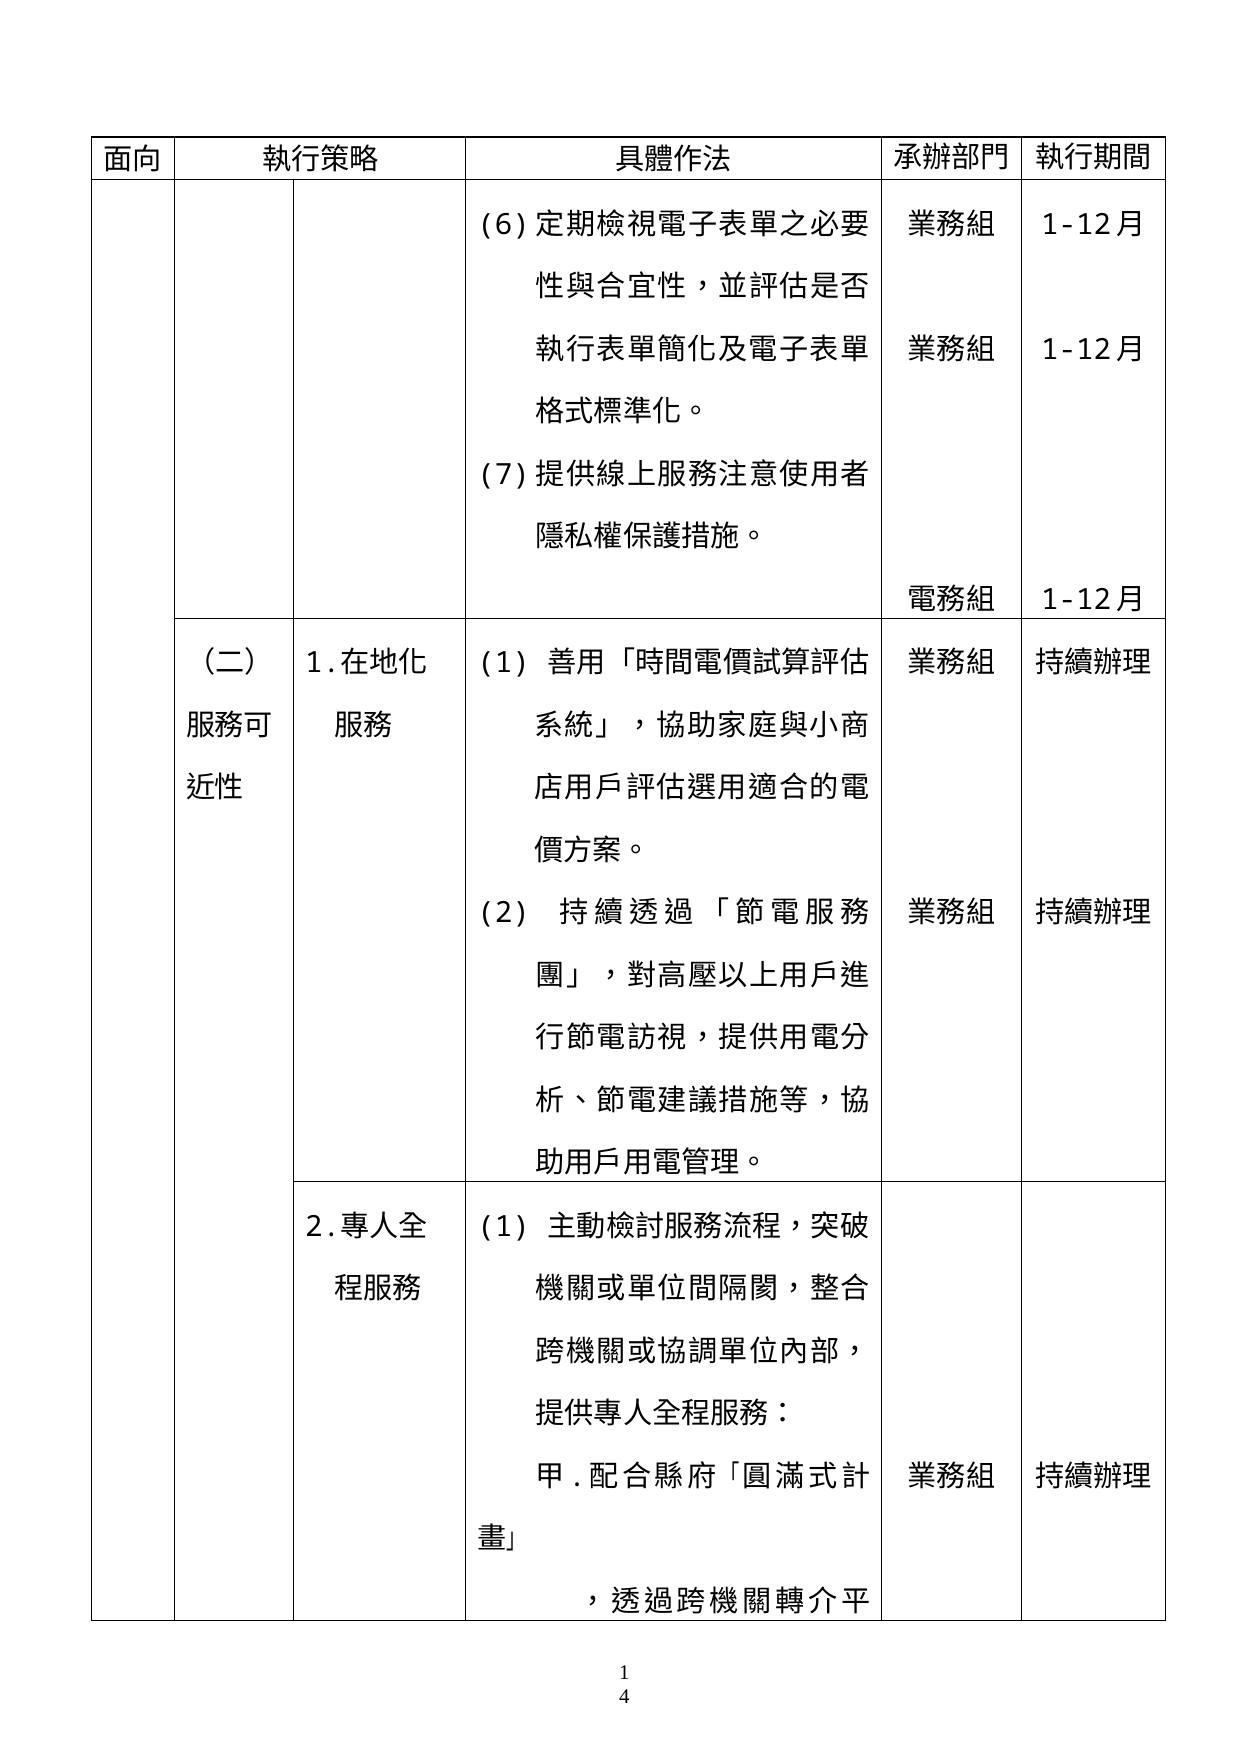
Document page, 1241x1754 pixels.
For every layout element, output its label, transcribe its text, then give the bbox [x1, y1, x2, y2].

table_cell [294, 180, 465, 617]
table_cell [92, 180, 174, 1619]
table_cell (1) 善用「時間電價試算評估系統」，協助家庭與小商店用戶評估選用適合的電價方案。 (2) 持續透過「節電服務團」，對高壓以上用戶進行節電訪視，提供用電分析、節電建議措施等，協助用戶用電管理。 [466, 619, 881, 1181]
table_cell （二） 服務可近性 [175, 619, 293, 1619]
table_header 面向 [92, 138, 174, 179]
table_cell 持續辦理 [1022, 1182, 1165, 1619]
table_cell 1.在地化服務 [294, 619, 465, 1181]
table_header 執行期間 [1022, 138, 1165, 179]
table_cell 業務組 業務組 [882, 619, 1021, 1181]
table_cell 業務組 業務組 電務組 [882, 180, 1021, 617]
table_cell 2.專人全程服務 [294, 1182, 465, 1619]
table_header 具體作法 [466, 138, 881, 179]
table_cell 持續辦理 持續辦理 [1022, 619, 1165, 1181]
table_header 執行策略 [175, 138, 465, 179]
table_cell (1) 主動檢討服務流程，突破機關或單位間隔閡，整合跨機關或協調單位內部，提供專人全程服務： 甲.配合縣府「圓滿式計畫」 ，透過跨機關轉介平 [466, 1182, 881, 1619]
table_cell (6) 定期檢視電子表單之必要性與合宜性，並評估是否執行表單簡化及電子表單格式標準化。 (7) 提供線上服務注意使用者隱私權保護措施。 [466, 180, 881, 617]
table_cell 1-12月 1-12月 1-12月 [1022, 180, 1165, 617]
table_cell [175, 180, 293, 617]
table_header 承辦部門 [882, 138, 1021, 179]
table_cell 業務組 [882, 1182, 1021, 1619]
